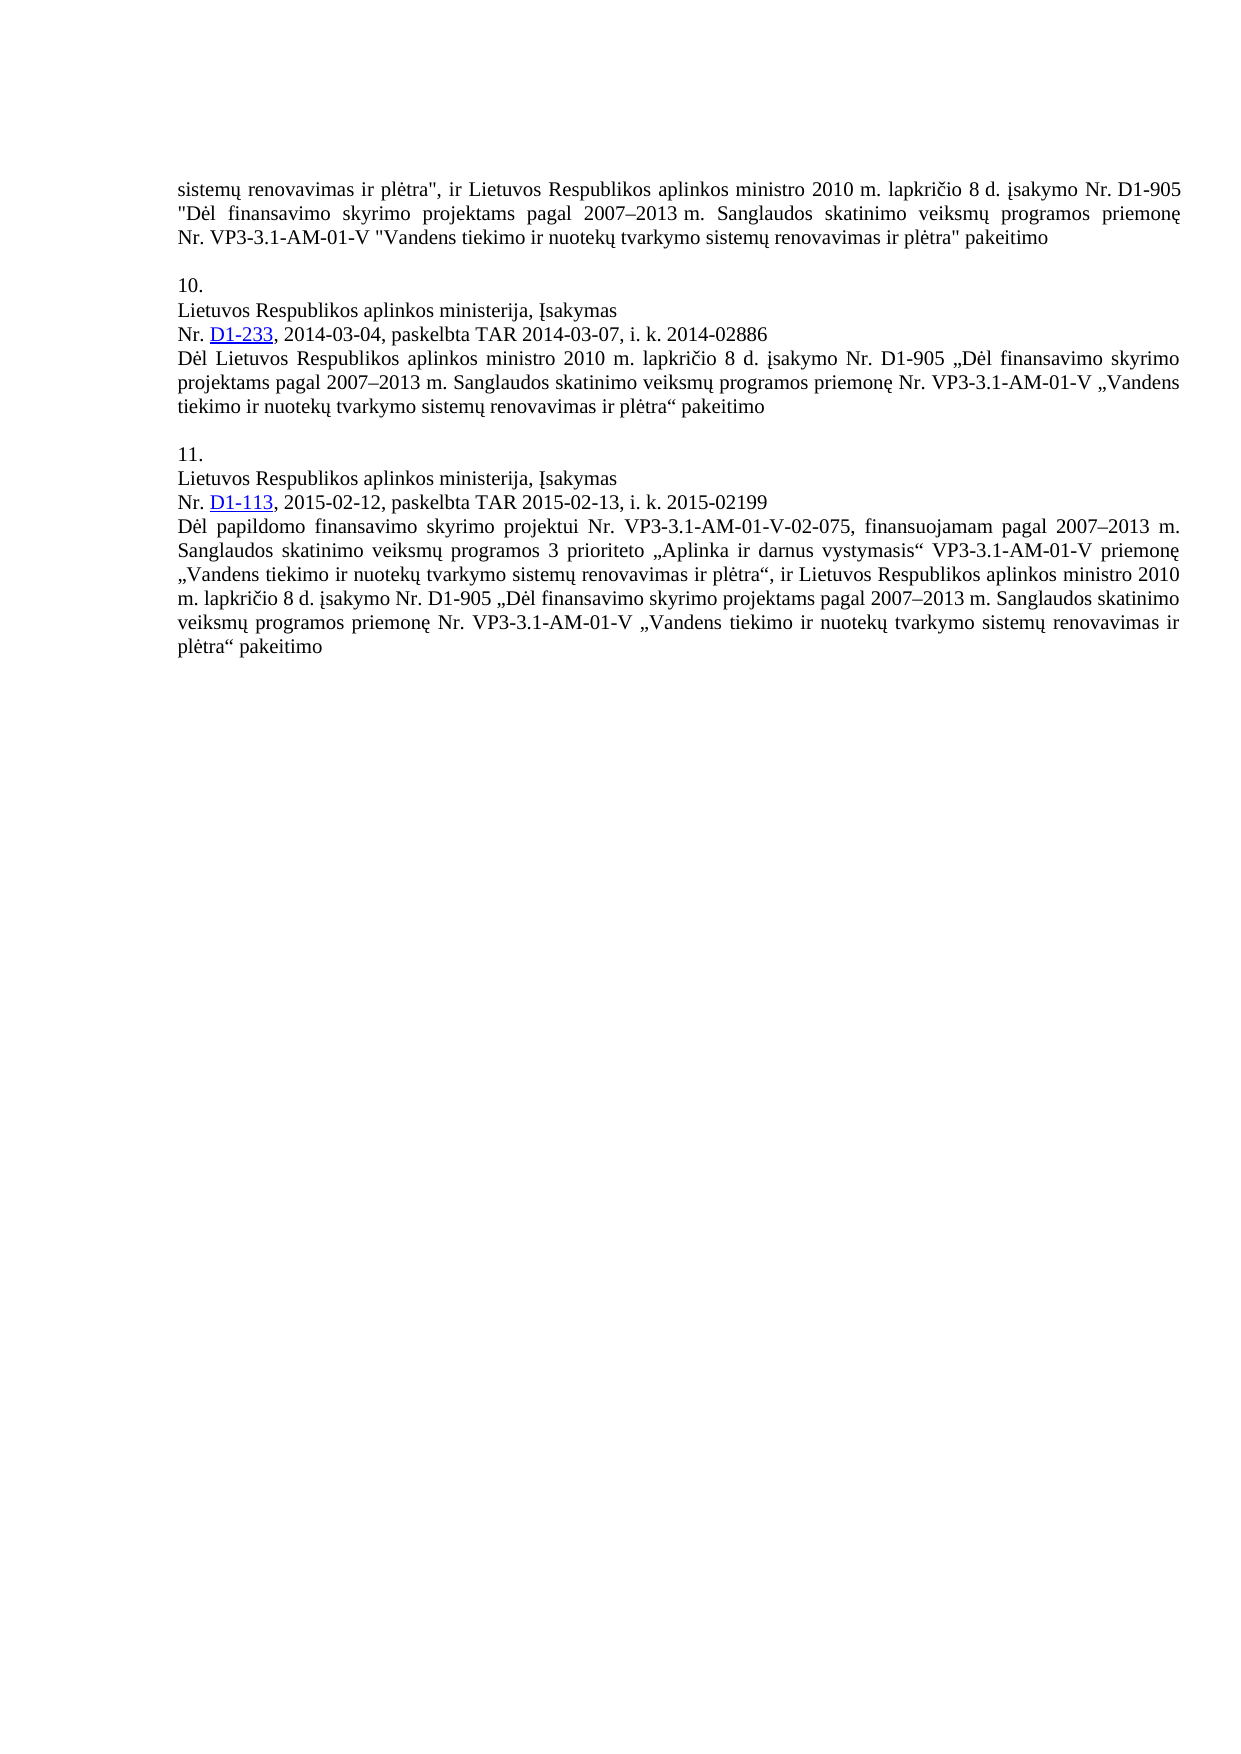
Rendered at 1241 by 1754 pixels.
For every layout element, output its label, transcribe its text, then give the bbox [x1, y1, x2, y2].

text Lietuvos Respublikos aplinkos ministerija, Įsakymas [177, 466, 1181, 490]
text Nr. D1-113, 2015-02-12, paskelbta TAR 2015-02-13, i. k. 2015-02199 [177, 490, 1181, 514]
text 10. [177, 273, 1181, 297]
text Dėl papildomo finansavimo skyrimo projektui Nr. VP3-3.1-AM-01-V-02-075, finansuojamam pagal 2007–2013 m. Sanglaudos skatinimo veiksmų programos 3 prioriteto „Aplinka ir darnus vystymasis“ VP3-3.1-AM-01-V priemonę „Vandens tiekimo ir nuotekų tvarkymo sistemų renovavimas ir plėtra“, ir Lietuvos Respublikos aplinkos ministro 2010 m. lapkričio 8 d. įsakymo Nr. D1-905 „Dėl finansavimo skyrimo projektams pagal 2007–2013 m. Sanglaudos skatinimo veiksmų programos priemonę Nr. VP3-3.1-AM-01-V „Vandens tiekimo ir nuotekų tvarkymo sistemų renovavimas ir plėtra“ pakeitimo [177, 514, 1181, 658]
text 11. [177, 442, 1181, 466]
text Dėl Lietuvos Respublikos aplinkos ministro 2010 m. lapkričio 8 d. įsakymo Nr. D1-905 „Dėl finansavimo skyrimo projektams pagal 2007–2013 m. Sanglaudos skatinimo veiksmų programos priemonę Nr. VP3-3.1-AM-01-V „Vandens tiekimo ir nuotekų tvarkymo sistemų renovavimas ir plėtra“ pakeitimo [177, 346, 1181, 418]
text sistemų renovavimas ir plėtra", ir Lietuvos Respublikos aplinkos ministro 2010 m. lapkričio 8 d. įsakymo Nr. D1-905 "Dėl finansavimo skyrimo projektams pagal 2007–2013 m. Sanglaudos skatinimo veiksmų programos priemonę Nr. VP3-3.1-AM-01-V "Vandens tiekimo ir nuotekų tvarkymo sistemų renovavimas ir plėtra" pakeitimo [177, 177, 1181, 249]
text Nr. D1-233, 2014-03-04, paskelbta TAR 2014-03-07, i. k. 2014-02886 [177, 322, 1181, 346]
text Lietuvos Respublikos aplinkos ministerija, Įsakymas [177, 297, 1181, 322]
